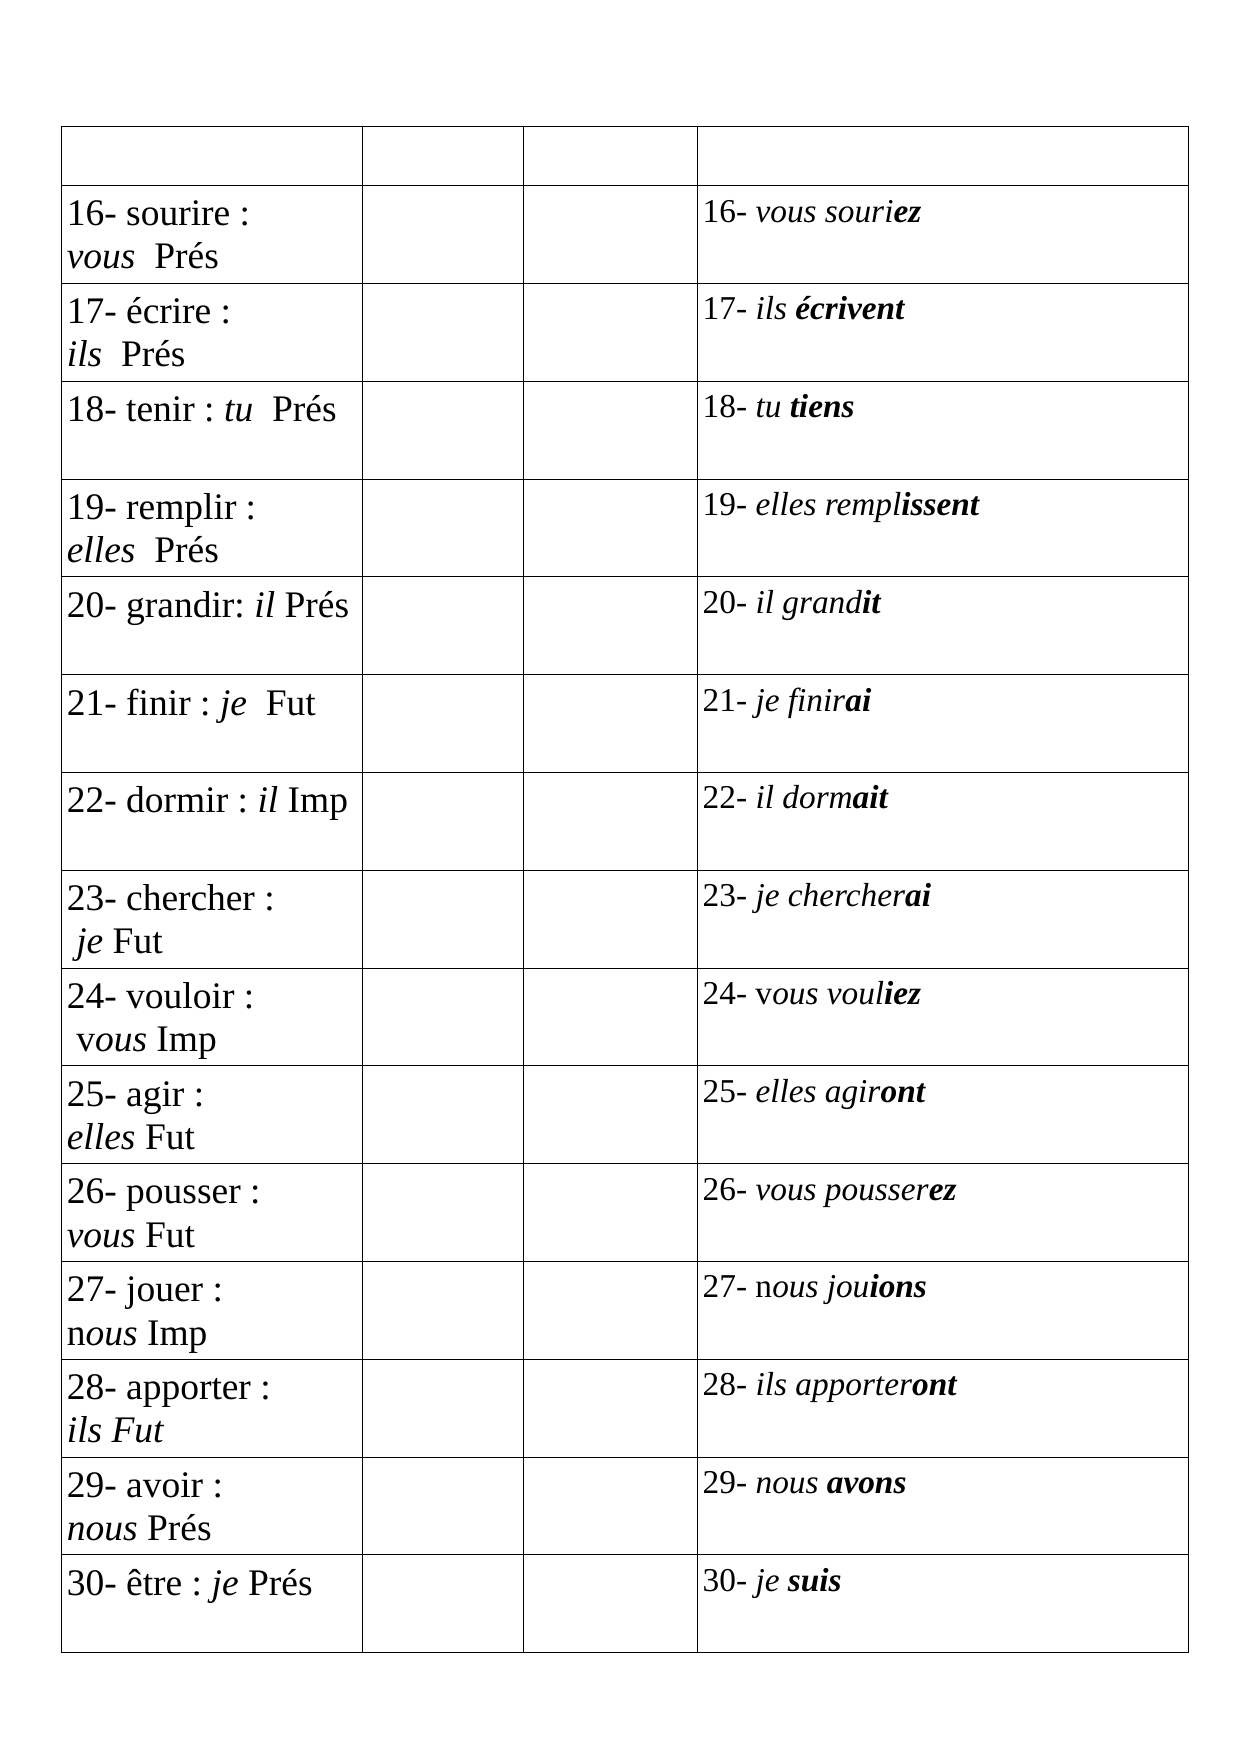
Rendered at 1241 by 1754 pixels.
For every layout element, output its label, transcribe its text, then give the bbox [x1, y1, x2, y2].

table_cell [363, 969, 523, 1065]
table_cell 23- je chercherai [698, 871, 1188, 967]
table_cell 16- sourire : vous Prés [62, 186, 362, 283]
table_cell [363, 871, 523, 967]
table_header [698, 127, 1188, 185]
table_cell 20- grandir: il Prés [62, 577, 362, 674]
table_cell [524, 382, 697, 478]
table_header [524, 127, 697, 185]
table_cell [363, 1555, 523, 1652]
table_cell 25- agir : elles Fut [62, 1066, 362, 1163]
table_cell 20- il grandit [698, 577, 1188, 674]
table_cell 17- ils écrivent [698, 284, 1188, 381]
table_cell [524, 1066, 697, 1163]
table_cell 27- jouer : nous Imp [62, 1262, 362, 1359]
table_cell [363, 1360, 523, 1457]
table_cell [363, 1066, 523, 1163]
table_cell [363, 675, 523, 772]
table_cell 17- écrire : ils Prés [62, 284, 362, 381]
table_cell 21- finir : je Fut [62, 675, 362, 772]
table_cell 18- tenir : tu Prés [62, 382, 362, 478]
table_cell [363, 1262, 523, 1359]
table_cell [363, 284, 523, 381]
table_cell [524, 773, 697, 870]
table_cell 29- nous avons [698, 1458, 1188, 1554]
table_cell 21- je finirai [698, 675, 1188, 772]
table_cell [524, 969, 697, 1065]
table_cell [363, 186, 523, 283]
table_cell 26- pousser : vous Fut [62, 1164, 362, 1261]
table_cell 18- tu tiens [698, 382, 1188, 478]
table_cell [524, 1360, 697, 1457]
table_cell [524, 577, 697, 674]
table_cell 29- avoir : nous Prés [62, 1458, 362, 1554]
table_header [363, 127, 523, 185]
table_cell 24- vous vouliez [698, 969, 1188, 1065]
table_cell [524, 480, 697, 576]
table_cell 19- elles remplissent [698, 480, 1188, 576]
table_cell [524, 871, 697, 967]
table_cell [524, 186, 697, 283]
table_cell [524, 675, 697, 772]
table_cell [363, 1458, 523, 1554]
table_cell 28- apporter : ils Fut [62, 1360, 362, 1457]
table_cell 27- nous jouions [698, 1262, 1188, 1359]
table_cell 16- vous souriez [698, 186, 1188, 283]
table_cell [524, 1458, 697, 1554]
table_cell [524, 284, 697, 381]
table_cell [363, 1164, 523, 1261]
table_cell 25- elles agiront [698, 1066, 1188, 1163]
table_cell 22- il dormait [698, 773, 1188, 870]
table_cell [524, 1164, 697, 1261]
table_cell 30- être : je Prés [62, 1555, 362, 1652]
table_cell [524, 1262, 697, 1359]
table_cell 22- dormir : il Imp [62, 773, 362, 870]
table_cell [363, 773, 523, 870]
table_cell 28- ils apporteront [698, 1360, 1188, 1457]
table_cell 30- je suis [698, 1555, 1188, 1652]
table_header [62, 127, 362, 185]
table_cell [363, 577, 523, 674]
table_cell [363, 480, 523, 576]
table_cell 24- vouloir : vous Imp [62, 969, 362, 1065]
table_cell 23- chercher : je Fut [62, 871, 362, 967]
table_cell [524, 1555, 697, 1652]
table_cell 19- remplir : elles Prés [62, 480, 362, 576]
table_cell [363, 382, 523, 478]
table_cell 26- vous pousserez [698, 1164, 1188, 1261]
